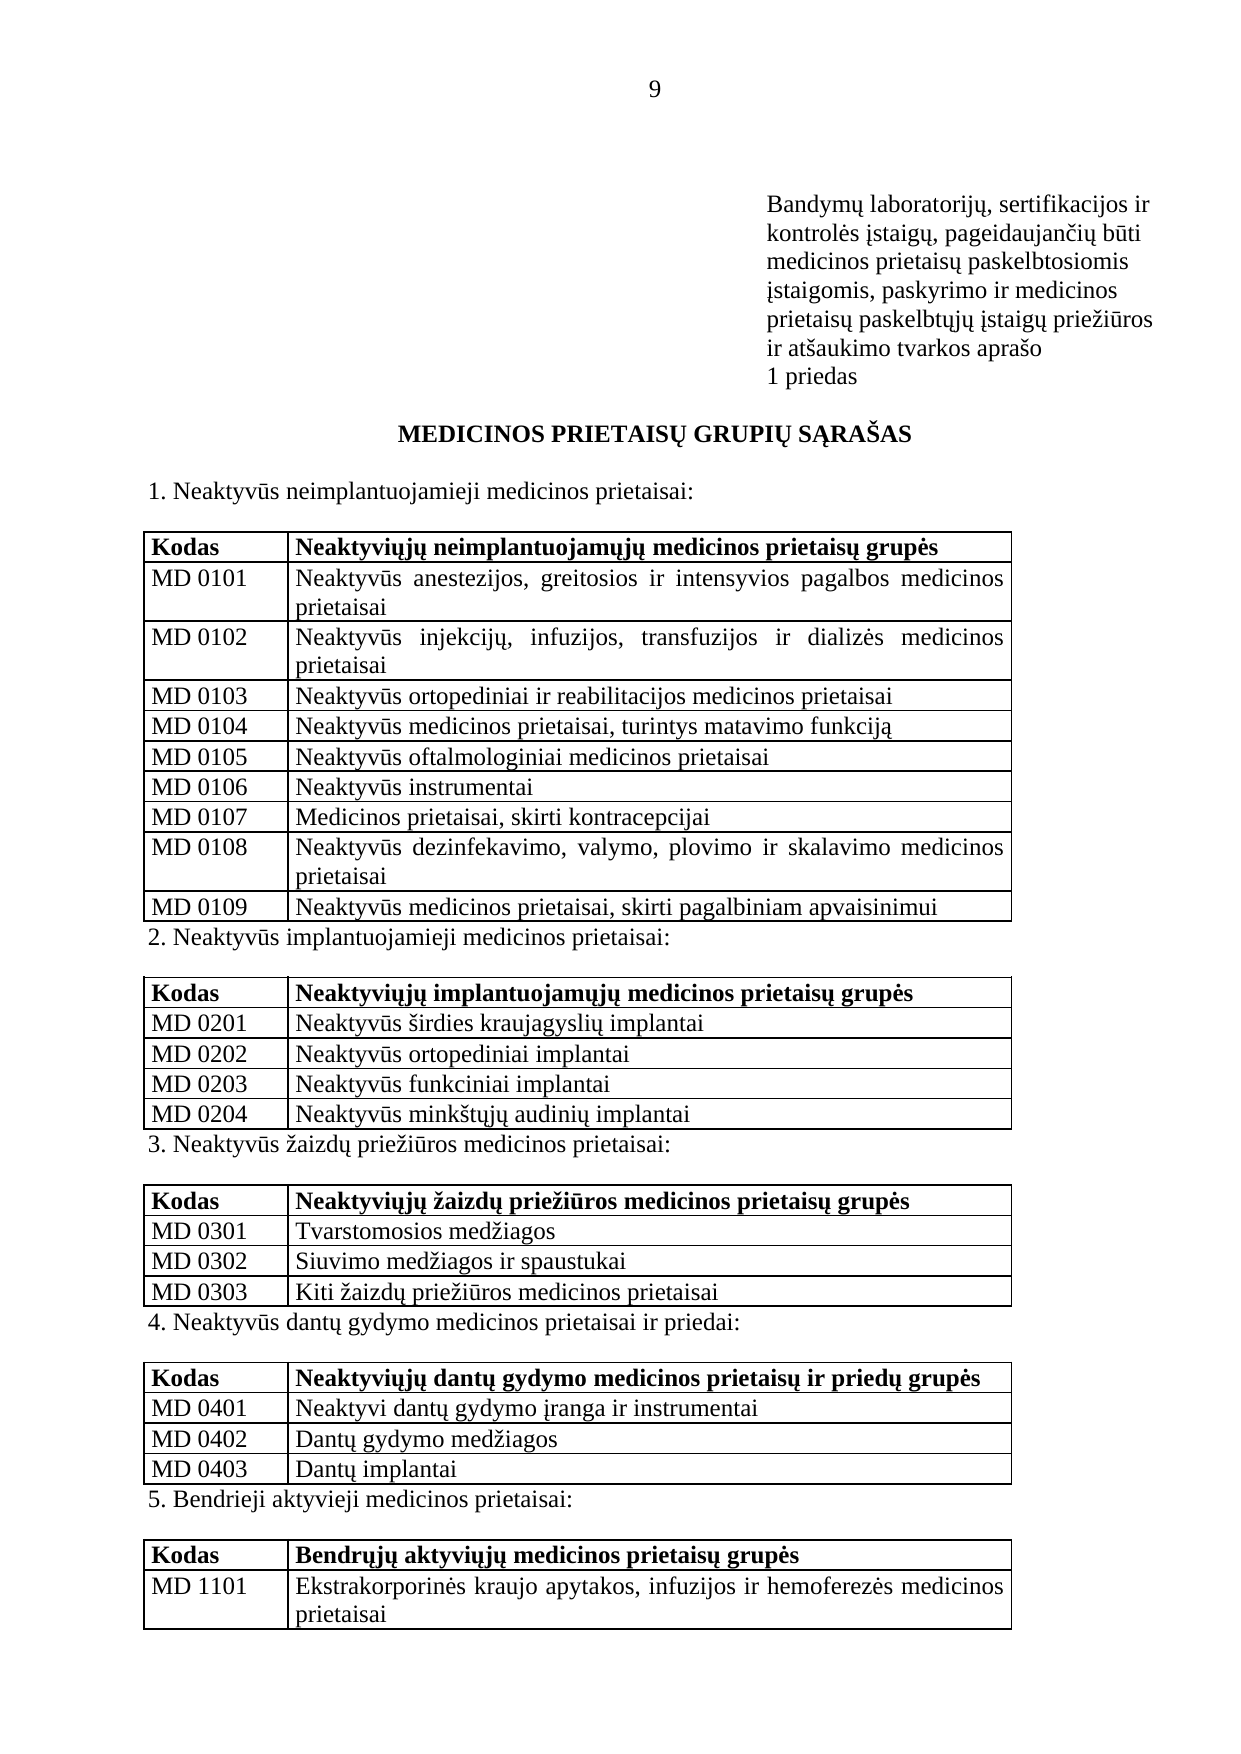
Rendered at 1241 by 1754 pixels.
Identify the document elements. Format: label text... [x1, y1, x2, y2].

text 3. Neaktyvūs žaizdų priežiūros medicinos prietaisai: [148, 1129, 1162, 1158]
table_cell MD 0203 [145, 1069, 287, 1098]
table_cell Neaktyvūs širdies kraujagyslių implantai [289, 1008, 1011, 1037]
text 2. Neaktyvūs implantuojamieji medicinos prietaisai: [148, 922, 1162, 951]
table_cell MD 0106 [145, 772, 287, 801]
table_cell MD 0402 [145, 1424, 287, 1452]
table_cell MD 0107 [145, 802, 287, 831]
table_cell MD 0303 [145, 1277, 287, 1305]
table_cell Neaktyvūs injekcijų, infuzijos, transfuzijos ir dializės medicinos prietaisai [289, 622, 1011, 679]
table_cell MD 0102 [145, 622, 287, 679]
table_header Kodas [145, 978, 287, 1007]
table_cell Neaktyvūs medicinos prietaisai, turintys matavimo funkciją [289, 711, 1011, 740]
table_cell Neaktyvūs funkciniai implantai [289, 1069, 1011, 1098]
table_header Bendrųjų aktyviųjų medicinos prietaisų grupės [289, 1541, 1011, 1569]
table_header Kodas [145, 1541, 287, 1569]
table_cell Neaktyvūs oftalmologiniai medicinos prietaisai [289, 742, 1011, 770]
table_cell MD 0109 [145, 892, 287, 920]
table_cell Dantų gydymo medžiagos [289, 1424, 1011, 1452]
text Bandymų laboratorijų, sertifikacijos ir kontrolės įstaigų, pageidaujančių būti medicinos prietaisų paskelbtosiomis įstaigomis, paskyrimo ir medicinos prietaisų paskelbtųjų įstaigų priežiūros ir atšaukimo tvarkos aprašo [766, 189, 1162, 361]
text 1 priedas [766, 361, 1162, 390]
table_header Neaktyviųjų žaizdų priežiūros medicinos prietaisų grupės [289, 1186, 1011, 1214]
text 1. Neaktyvūs neimplantuojamieji medicinos prietaisai: [148, 476, 1162, 505]
table_header Neaktyviųjų implantuojamųjų medicinos prietaisų grupės [289, 978, 1011, 1007]
table_cell Neaktyvūs ortopediniai implantai [289, 1039, 1011, 1067]
table_cell Neaktyvūs minkštųjų audinių implantai [289, 1099, 1011, 1128]
table_cell MD 0101 [145, 563, 287, 620]
table_cell Ekstrakorporinės kraujo apytakos, infuzijos ir hemoferezės medicinos prietaisai [289, 1571, 1011, 1628]
table_cell Neaktyvūs dezinfekavimo, valymo, plovimo ir skalavimo medicinos prietaisai [289, 833, 1011, 890]
text Medicinos prietaisų grupių sąrašas [148, 419, 1162, 448]
table_cell MD 0301 [145, 1216, 287, 1245]
table_cell Neaktyvūs ortopediniai ir reabilitacijos medicinos prietaisai [289, 681, 1011, 710]
table_cell Tvarstomosios medžiagos [289, 1216, 1011, 1245]
table_header Neaktyviųjų neimplantuojamųjų medicinos prietaisų grupės [289, 533, 1011, 561]
table_cell MD 0202 [145, 1039, 287, 1067]
table_cell MD 0201 [145, 1008, 287, 1037]
text 4. Neaktyvūs dantų gydymo medicinos prietaisai ir priedai: [148, 1307, 1162, 1336]
table_cell MD 0104 [145, 711, 287, 740]
table_cell MD 0103 [145, 681, 287, 710]
table_header Neaktyviųjų dantų gydymo medicinos prietaisų ir priedų grupės [289, 1363, 1011, 1392]
table_header Kodas [145, 1186, 287, 1214]
table_header Kodas [145, 1363, 287, 1392]
table_cell MD 0403 [145, 1454, 287, 1483]
table_cell Neaktyvūs medicinos prietaisai, skirti pagalbiniam apvaisinimui [289, 892, 1011, 920]
table_cell MD 0105 [145, 742, 287, 770]
table_cell Dantų implantai [289, 1454, 1011, 1483]
table_cell MD 0401 [145, 1393, 287, 1422]
table_cell Siuvimo medžiagos ir spaustukai [289, 1246, 1011, 1275]
table_cell Neaktyvūs instrumentai [289, 772, 1011, 801]
text 5. Bendrieji aktyvieji medicinos prietaisai: [148, 1484, 1162, 1513]
table_cell Kiti žaizdų priežiūros medicinos prietaisai [289, 1277, 1011, 1305]
table_cell MD 0302 [145, 1246, 287, 1275]
table_cell Medicinos prietaisai, skirti kontracepcijai [289, 802, 1011, 831]
table_cell MD 0108 [145, 833, 287, 890]
table_cell MD 0204 [145, 1099, 287, 1128]
table_cell Neaktyvi dantų gydymo įranga ir instrumentai [289, 1393, 1011, 1422]
table_cell MD 1101 [145, 1571, 287, 1628]
table_header Kodas [145, 533, 287, 561]
table_cell Neaktyvūs anestezijos, greitosios ir intensyvios pagalbos medicinos prietaisai [289, 563, 1011, 620]
